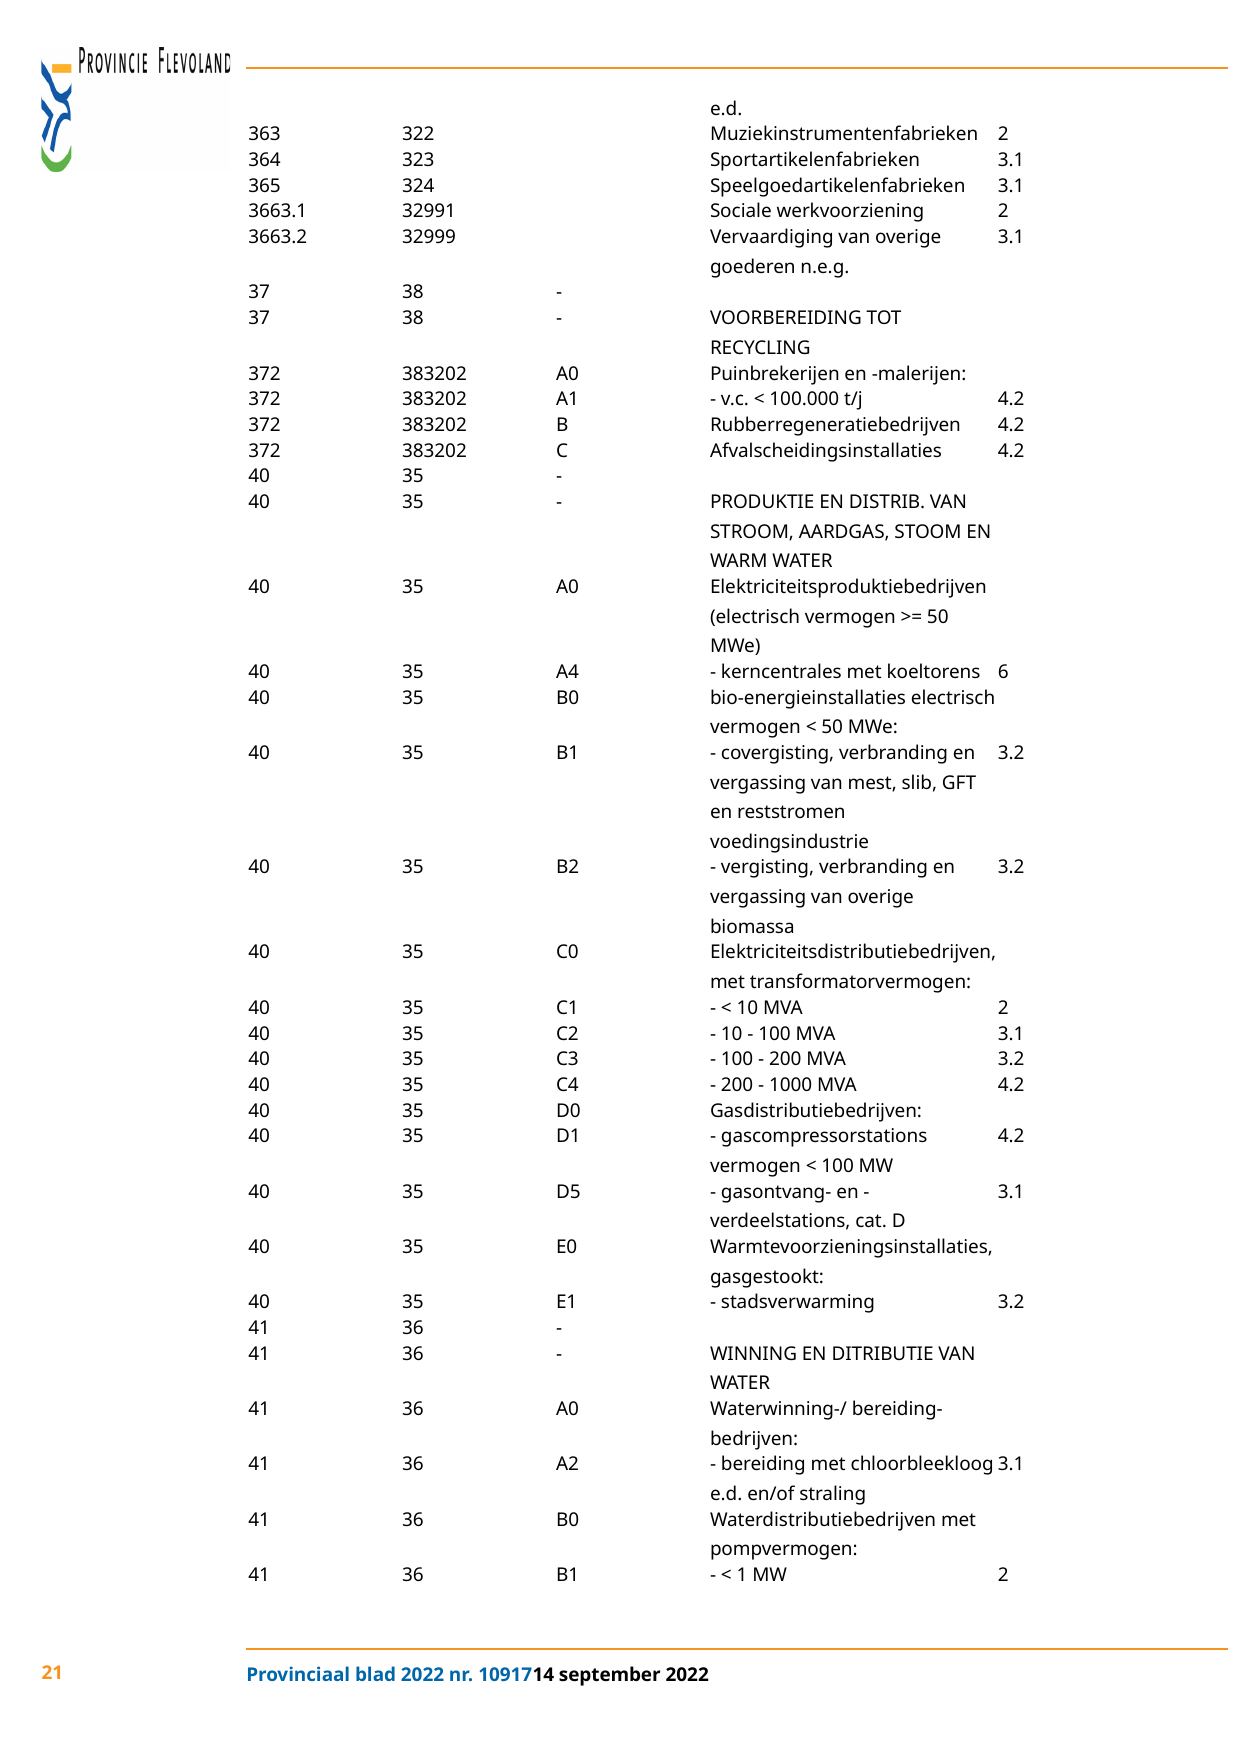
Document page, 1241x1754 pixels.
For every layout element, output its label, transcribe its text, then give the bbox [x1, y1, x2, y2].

table_cell - [556, 279, 710, 304]
table_cell 40 [248, 739, 402, 854]
table_cell - 200 - 1000 MVA [710, 1071, 998, 1097]
table_cell 3.1 [998, 224, 1152, 279]
table_cell Speelgoedartikelenfabrieken [710, 172, 998, 198]
table_cell 41 [248, 1314, 402, 1340]
table_cell [998, 573, 1152, 658]
table_cell [556, 95, 710, 121]
table_cell [556, 146, 710, 172]
table_cell 3.1 [998, 1451, 1152, 1506]
table_cell 3.2 [998, 739, 1152, 854]
table_cell 40 [248, 1233, 402, 1288]
table_cell - < 1 MW [710, 1561, 998, 1587]
table_cell Rubberregeneratiebedrijven [710, 411, 998, 437]
table_cell A1 [556, 386, 710, 411]
table_cell 3.2 [998, 1289, 1152, 1314]
table_cell 4.2 [998, 411, 1152, 437]
table_cell - vergisting, verbranding en vergassing van overige biomassa [710, 854, 998, 939]
table_cell 35 [402, 1045, 556, 1071]
table_cell 363 [248, 121, 402, 146]
table_cell A0 [556, 573, 710, 658]
table_cell [998, 1314, 1152, 1340]
table_cell 41 [248, 1506, 402, 1561]
table_cell 372 [248, 437, 402, 463]
table_cell B1 [556, 1561, 710, 1587]
table_cell 36 [402, 1506, 556, 1561]
table_cell Sociale werkvoorziening [710, 198, 998, 223]
table_cell 41 [248, 1561, 402, 1587]
table_cell 40 [248, 684, 402, 739]
table_cell - [556, 489, 710, 573]
table_cell 383202 [402, 437, 556, 463]
table_cell - [556, 463, 710, 488]
table_cell [998, 279, 1152, 304]
table_cell - [556, 1314, 710, 1340]
table_cell C [556, 437, 710, 463]
table_cell - 10 - 100 MVA [710, 1020, 998, 1045]
table_cell 2 [998, 994, 1152, 1020]
table_cell 38 [402, 305, 556, 360]
table_cell 35 [402, 1289, 556, 1314]
table_cell 35 [402, 489, 556, 573]
table_cell 41 [248, 1451, 402, 1506]
table_cell 40 [248, 1289, 402, 1314]
table_cell 32991 [402, 198, 556, 223]
table_cell [556, 224, 710, 279]
table_cell 3.2 [998, 1045, 1152, 1071]
table_cell A2 [556, 1451, 710, 1506]
table_cell 372 [248, 360, 402, 386]
table_cell 35 [402, 658, 556, 684]
table_cell 35 [402, 1020, 556, 1045]
table_cell [248, 95, 402, 121]
picture [41, 47, 231, 172]
table_cell 2 [998, 121, 1152, 146]
table_cell - covergisting, verbranding en vergassing van mest, slib, GFT en reststromen voedingsindustrie [710, 739, 998, 854]
table_cell A0 [556, 360, 710, 386]
table_cell [998, 305, 1152, 360]
table_cell 372 [248, 411, 402, 437]
table_cell 40 [248, 994, 402, 1020]
table_cell Waterwinning-/ bereiding- bedrijven: [710, 1395, 998, 1451]
table_cell 40 [248, 489, 402, 573]
table_cell Vervaardiging van overige goederen n.e.g. [710, 224, 998, 279]
table_cell C3 [556, 1045, 710, 1071]
table_cell VOORBEREIDING TOT RECYCLING [710, 305, 998, 360]
table_cell 36 [402, 1561, 556, 1587]
table_cell [998, 939, 1152, 994]
table_cell [710, 463, 998, 488]
table_cell 3.1 [998, 1020, 1152, 1045]
table_cell 41 [248, 1340, 402, 1395]
table_cell 4.2 [998, 1123, 1152, 1178]
table_cell 35 [402, 573, 556, 658]
table_cell - kerncentrales met koeltorens [710, 658, 998, 684]
table_cell - stadsverwarming [710, 1289, 998, 1314]
table_cell - [556, 1340, 710, 1395]
table_cell [998, 1097, 1152, 1123]
table_cell 40 [248, 658, 402, 684]
table_cell D0 [556, 1097, 710, 1123]
table_cell 324 [402, 172, 556, 198]
table_cell 35 [402, 739, 556, 854]
table_cell B [556, 411, 710, 437]
table_cell Elektriciteitsdistributiebedrijven, met transformatorvermogen: [710, 939, 998, 994]
table_cell - [556, 305, 710, 360]
table_cell 40 [248, 1097, 402, 1123]
table_cell [998, 684, 1152, 739]
table_cell [998, 360, 1152, 386]
table_cell 3.1 [998, 1178, 1152, 1233]
table_cell 36 [402, 1451, 556, 1506]
table_cell 36 [402, 1314, 556, 1340]
table_cell 372 [248, 386, 402, 411]
table_cell [998, 1395, 1152, 1451]
table_cell bio-energieinstallaties electrisch vermogen < 50 MWe: [710, 684, 998, 739]
table_cell 40 [248, 573, 402, 658]
table_cell 4.2 [998, 437, 1152, 463]
table_cell E1 [556, 1289, 710, 1314]
table_cell 4.2 [998, 1071, 1152, 1097]
table_cell [998, 463, 1152, 488]
table_cell 40 [248, 1123, 402, 1178]
table_cell 35 [402, 684, 556, 739]
table_cell Gasdistributiebedrijven: [710, 1097, 998, 1123]
table_cell 35 [402, 994, 556, 1020]
table_cell 3663.2 [248, 224, 402, 279]
table_cell 32999 [402, 224, 556, 279]
table_cell 383202 [402, 411, 556, 437]
table_cell [556, 198, 710, 223]
table_cell Puinbrekerijen en -malerijen: [710, 360, 998, 386]
table_cell [556, 172, 710, 198]
table_cell [402, 95, 556, 121]
table_cell - 100 - 200 MVA [710, 1045, 998, 1071]
table_cell 323 [402, 146, 556, 172]
table_cell - v.c. < 100.000 t/j [710, 386, 998, 411]
table_cell 37 [248, 279, 402, 304]
table_cell [998, 489, 1152, 573]
table_cell D5 [556, 1178, 710, 1233]
table_cell Waterdistributiebedrijven met pompvermogen: [710, 1506, 998, 1561]
table_cell 40 [248, 939, 402, 994]
table_cell Elektriciteitsproduktiebedrijven (electrisch vermogen >= 50 MWe) [710, 573, 998, 658]
table_cell 3.2 [998, 854, 1152, 939]
table_cell 38 [402, 279, 556, 304]
table_cell Muziekinstrumentenfabrieken [710, 121, 998, 146]
table_cell 40 [248, 1045, 402, 1071]
table_cell 37 [248, 305, 402, 360]
table_cell 40 [248, 1020, 402, 1045]
table_cell 4.2 [998, 386, 1152, 411]
table_cell [998, 1506, 1152, 1561]
table_cell e.d. [710, 95, 998, 121]
table_cell Afvalscheidingsinstallaties [710, 437, 998, 463]
table_cell 36 [402, 1395, 556, 1451]
table_cell A4 [556, 658, 710, 684]
table_cell 383202 [402, 360, 556, 386]
table_cell B2 [556, 854, 710, 939]
table_cell 3663.1 [248, 198, 402, 223]
table_cell [710, 279, 998, 304]
table_cell [710, 1314, 998, 1340]
table_cell 35 [402, 1097, 556, 1123]
table_cell A0 [556, 1395, 710, 1451]
table_cell 35 [402, 1123, 556, 1178]
table_cell Warmtevoorzieningsinstallaties, gasgestookt: [710, 1233, 998, 1288]
table_cell - < 10 MVA [710, 994, 998, 1020]
table_cell 40 [248, 854, 402, 939]
table_cell 365 [248, 172, 402, 198]
table_cell 322 [402, 121, 556, 146]
table_cell 2 [998, 198, 1152, 223]
table_cell 3.1 [998, 172, 1152, 198]
table_cell C2 [556, 1020, 710, 1045]
table_cell WINNING EN DITRIBUTIE VAN WATER [710, 1340, 998, 1395]
table_cell B0 [556, 684, 710, 739]
table_cell [556, 121, 710, 146]
table_cell - gascompressorstations vermogen < 100 MW [710, 1123, 998, 1178]
table_cell [998, 1233, 1152, 1288]
table_cell - gasontvang- en -verdeelstations, cat. D [710, 1178, 998, 1233]
table_cell C1 [556, 994, 710, 1020]
table_cell 35 [402, 1178, 556, 1233]
table_cell - bereiding met chloorbleekloog e.d. en/of straling [710, 1451, 998, 1506]
table_cell 364 [248, 146, 402, 172]
table_cell PRODUKTIE EN DISTRIB. VAN STROOM, AARDGAS, STOOM EN WARM WATER [710, 489, 998, 573]
table_cell 35 [402, 1071, 556, 1097]
table_cell 3.1 [998, 146, 1152, 172]
table_cell 383202 [402, 386, 556, 411]
table_cell 35 [402, 939, 556, 994]
table_cell B0 [556, 1506, 710, 1561]
table_cell B1 [556, 739, 710, 854]
table_cell [998, 1340, 1152, 1395]
table_cell [998, 95, 1152, 121]
table_cell 41 [248, 1395, 402, 1451]
table_cell 6 [998, 658, 1152, 684]
table_cell C4 [556, 1071, 710, 1097]
table_cell 40 [248, 1071, 402, 1097]
table_cell 35 [402, 463, 556, 488]
table_cell 36 [402, 1340, 556, 1395]
table_cell 40 [248, 463, 402, 488]
table_cell C0 [556, 939, 710, 994]
table_cell 35 [402, 1233, 556, 1288]
table_cell E0 [556, 1233, 710, 1288]
table_cell D1 [556, 1123, 710, 1178]
table_cell 40 [248, 1178, 402, 1233]
table_cell 2 [998, 1561, 1152, 1587]
table_cell 35 [402, 854, 556, 939]
table_cell Sportartikelenfabrieken [710, 146, 998, 172]
